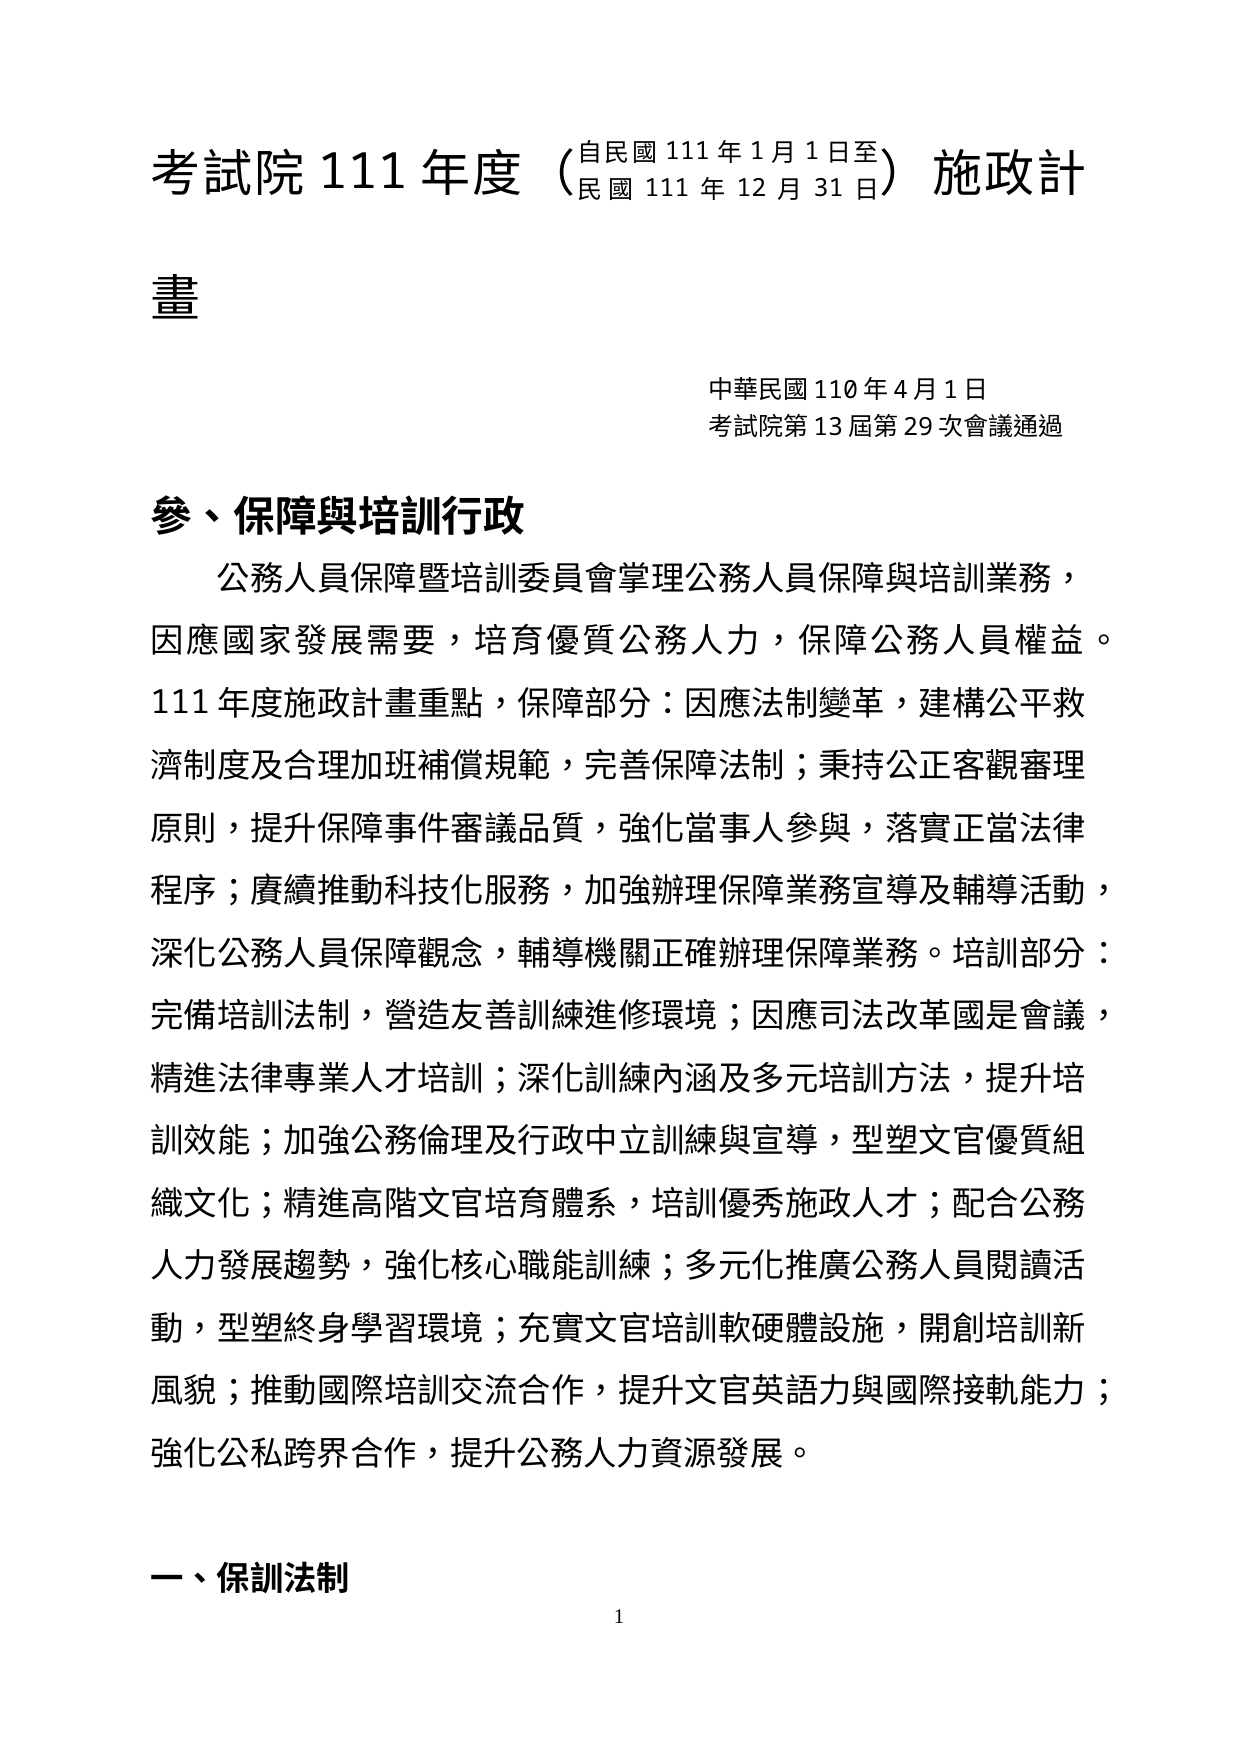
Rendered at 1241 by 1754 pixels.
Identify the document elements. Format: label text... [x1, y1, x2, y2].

text 參、保障與培訓行政 [150, 471, 1087, 534]
text 公務人員保障暨培訓委員會掌理公務人員保障與培訓業務，因應國家發展需要，培育優質公務人力，保障公務人員權益。111年度施政計畫重點，保障部分：因應法制變革，建構公平救濟制度及合理加班補償規範，完善保障法制；秉持公正客觀審理原則，提升保障事件審議品質，強化當事人參與，落實正當法律程序；賡續推動科技化服務，加強辦理保障業務宣導及輔導活動，深化公務人員保障觀念，輔導機關正確辦理保障業務。培訓部分：完備培訓法制，營造友善訓練進修環境；因應司法改革國是會議，精進法律專業人才培訓；深化訓練內涵及多元培訓方法，提升培訓效能；加強公務倫理及行政中立訓練與宣導，型塑文官優質組織文化；精進高階文官培育體系，培訓優秀施政人才；配合公務人力發展趨勢，強化核心職能訓練；多元化推廣公務人員閱讀活動，型塑終身學習環境；充實文官培訓軟硬體設施，開創培訓新風貌；推動國際培訓交流合作，提升文官英語力與國際接軌能力；強化公私跨界合作，提升公務人力資源發展。 [150, 534, 1087, 1471]
text 中華民國110年4月1日 [708, 370, 1082, 406]
text 一、保訓法制 [150, 1534, 1087, 1596]
text 考試院第13屆第29次會議通過 [708, 406, 1082, 442]
text 考試院111年度（自民國111年1月1日至民國111年12月31日）施政計畫 [1036, 0, 1155, 68]
text 考試院111年度（自民國111年1月1日至民國111年12月31日）施政計畫 [150, 96, 1087, 346]
